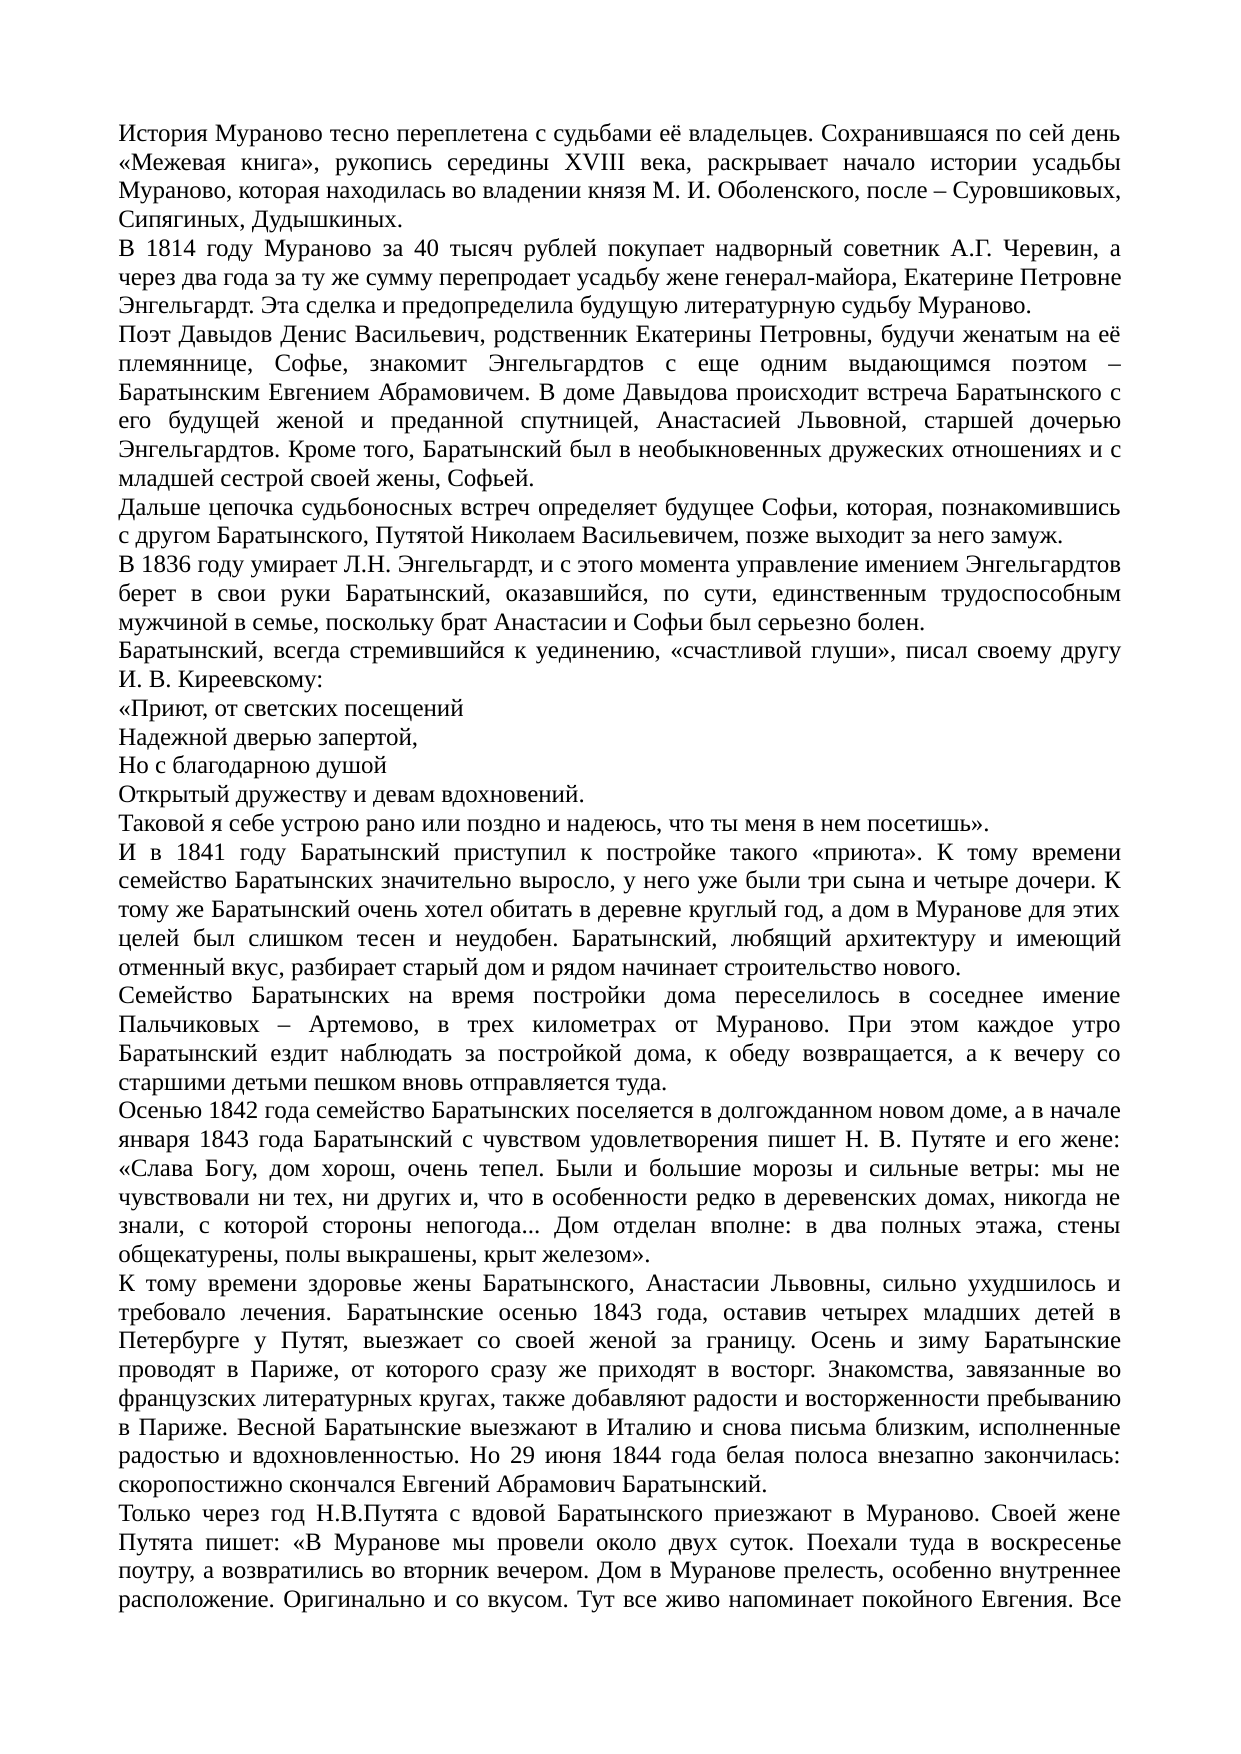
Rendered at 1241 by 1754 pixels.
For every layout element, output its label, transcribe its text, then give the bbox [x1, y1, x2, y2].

text История Мураново тесно переплетена с судьбами её владельцев. Сохранившаяся по сей день «Межевая книга», рукопись середины XVIII века, раскрывает начало истории усадьбы Мураново, которая находилась во владении князя М. И. Оболенского, после – Суровшиковых, Сипягиных, Дудышкиных. [118, 118, 1122, 233]
text «Приют, от светских посещений [118, 693, 1122, 722]
text Поэт Давыдов Денис Васильевич, родственник Екатерины Петровны, будучи женатым на её племяннице, Софье, знакомит Энгельгардтов с еще одним выдающимся поэтом – Баратынским Евгением Абрамовичем. В доме Давыдова происходит встреча Баратынского с его будущей женой и преданной спутницей, Анастасией Львовной, старшей дочерью Энгельгардтов. Кроме того, Баратынский был в необыкновенных дружеских отношениях и с младшей сестрой своей жены, Софьей. [118, 319, 1122, 492]
text Осенью 1842 года семейство Баратынских поселяется в долгожданном новом доме, а в начале января 1843 года Баратынский с чувством удовлетворения пишет Н. В. Путяте и его жене: «Слава Богу, дом хорош, очень тепел. Были и большие морозы и сильные ветры: мы не чувствовали ни тех, ни других и, что в особенности редко в деревенских домах, никогда не знали, с которой стороны непогода... Дом отделан вполне: в два полных этажа, стены общекатурены, полы выкрашены, крыт железом». [118, 1096, 1122, 1268]
text К тому времени здоровье жены Баратынского, Анастасии Львовны, сильно ухудшилось и требовало лечения. Баратынские осенью 1843 года, оставив четырех младших детей в Петербурге у Путят, выезжает со своей женой за границу. Осень и зиму Баратынские проводят в Париже, от которого сразу же приходят в восторг. Знакомства, завязанные во французских литературных кругах, также добавляют радости и восторженности пребыванию в Париже. Весной Баратынские выезжают в Италию и снова письма близким, исполненные радостью и вдохновленностью. Но 29 июня 1844 года белая полоса внезапно закончилась: скоропостижно скончался Евгений Абрамович Баратынский. [118, 1268, 1122, 1498]
text Надежной дверью запертой, [118, 722, 1122, 751]
text Баратынский, всегда стремившийся к уединению, «счастливой глуши», писал своему другу И. В. Киреевскому: [118, 636, 1122, 693]
text Таковой я себе устрою рано или поздно и надеюсь, что ты меня в нем посетишь». [118, 808, 1122, 837]
text В 1836 году умирает Л.Н. Энгельгардт, и с этого момента управление имением Энгельгардтов берет в свои руки Баратынский, оказавшийся, по сути, единственным трудоспособным мужчиной в семье, поскольку брат Анастасии и Софьи был серьезно болен. [118, 549, 1122, 636]
text Семейство Баратынских на время постройки дома переселилось в соседнее имение Пальчиковых – Артемово, в трех километрах от Мураново. При этом каждое утро Баратынский ездит наблюдать за постройкой дома, к обеду возвращается, а к вечеру со старшими детьми пешком вновь отправляется туда. [118, 981, 1122, 1096]
text В 1814 году Мураново за 40 тысяч рублей покупает надворный советник А.Г. Черевин, а через два года за ту же сумму перепродает усадьбу жене генерал-майора, Екатерине Петровне Энгельгардт. Эта сделка и предопределила будущую литературную судьбу Мураново. [118, 233, 1122, 319]
text Но с благодарною душой [118, 751, 1122, 779]
text Открытый дружеству и девам вдохновений. [118, 779, 1122, 808]
text Дальше цепочка судьбоносных встреч определяет будущее Софьи, которая, познакомившись с другом Баратынского, Путятой Николаем Васильевичем, позже выходит за него замуж. [118, 492, 1122, 549]
text Только через год Н.В.Путята с вдовой Баратынского приезжают в Мураново. Своей жене Путята пишет: «В Муранове мы провели около двух суток. Поехали туда в воскресенье поутру, а возвратились во вторник вечером. Дом в Муранове прелесть, особенно внутреннее расположение. Оригинально и со вкусом. Тут все живо напоминает покойного Евгения. Все [118, 1498, 1122, 1613]
text И в 1841 году Баратынский приступил к постройке такого «приюта». К тому времени семейство Баратынских значительно выросло, у него уже были три сына и четыре дочери. К тому же Баратынский очень хотел обитать в деревне круглый год, а дом в Муранове для этих целей был слишком тесен и неудобен. Баратынский, любящий архитектуру и имеющий отменный вкус, разбирает старый дом и рядом начинает строительство нового. [118, 837, 1122, 981]
